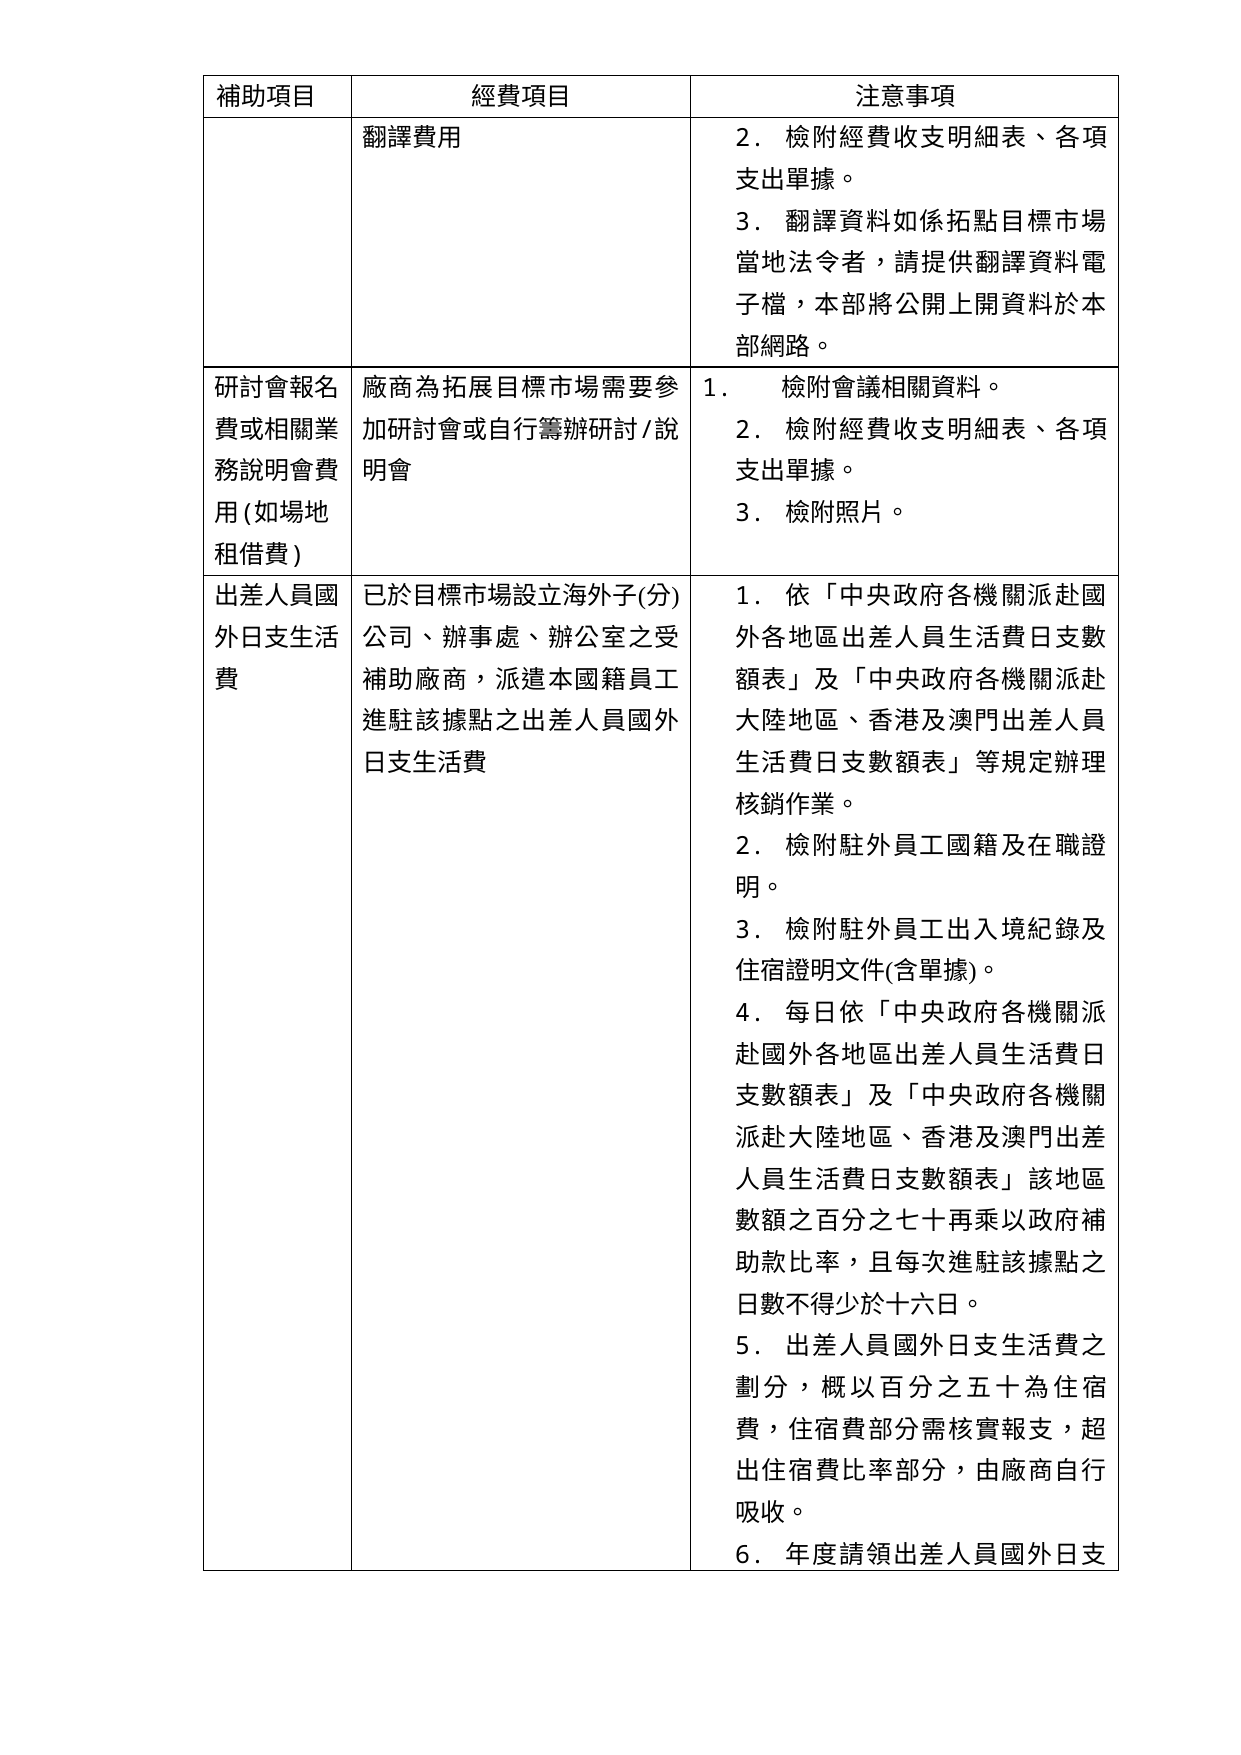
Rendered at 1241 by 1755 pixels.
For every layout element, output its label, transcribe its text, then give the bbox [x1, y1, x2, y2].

table_cell 翻譯費用 [352, 118, 690, 366]
table_cell 出差人員國外日支生活費 [204, 576, 351, 1570]
table_cell 已於目標市場設立海外子(分)公司、辦事處、辦公室之受補助廠商，派遣本國籍員工進駐該據點之出差人員國外日支生活費 [352, 576, 690, 1570]
table_cell 廠商為拓展目標市場需要參加研討會或自行籌辦研討/說明會 [352, 368, 690, 575]
table_cell [204, 118, 351, 366]
table_header 補助項目 [204, 76, 351, 117]
table_header 經費項目 [352, 76, 690, 117]
table_cell 檢附會議相關資料。 檢附經費收支明細表、各項支出單據。 檢附照片。 [691, 368, 1118, 575]
table_cell 依「中央政府各機關派赴國外各地區出差人員生活費日支數額表」及「中央政府各機關派赴大陸地區、香港及澳門出差人員生活費日支數額表」等規定辦理核銷作業。 檢附駐外員工國籍及在職證明。 檢附駐外員工出入境紀錄及住宿證明文件(含單據)。 每日依「中央政府各機關派赴國外各地區出差人員生活費日支數額表」及「中央政府各機關派赴大陸地區、香港及澳門出差人員生活費日支數額表」該地區數額之百分之七十再乘以政府補助款比率，且每次進駐該據點之日數不得少於十六日。 出差人員國外日支生活費之劃分，概以百分之五十為住宿費，住宿費部分需核實報支，超出住宿費比率部分，由廠商自行吸收。 年度請領出差人員國外日支 [691, 576, 1118, 1570]
table_cell 研討會報名費或相關業務說明會費用(如場地租借費) [204, 368, 351, 575]
table_cell 檢附翻譯資料。 檢附經費收支明細表、各項支出單據。 翻譯資料如係拓點目標市場當地法令者，請提供翻譯資料電子檔，本部將公開上開資料於本部網路。 [691, 118, 1118, 366]
table_header 注意事項 [691, 76, 1118, 117]
